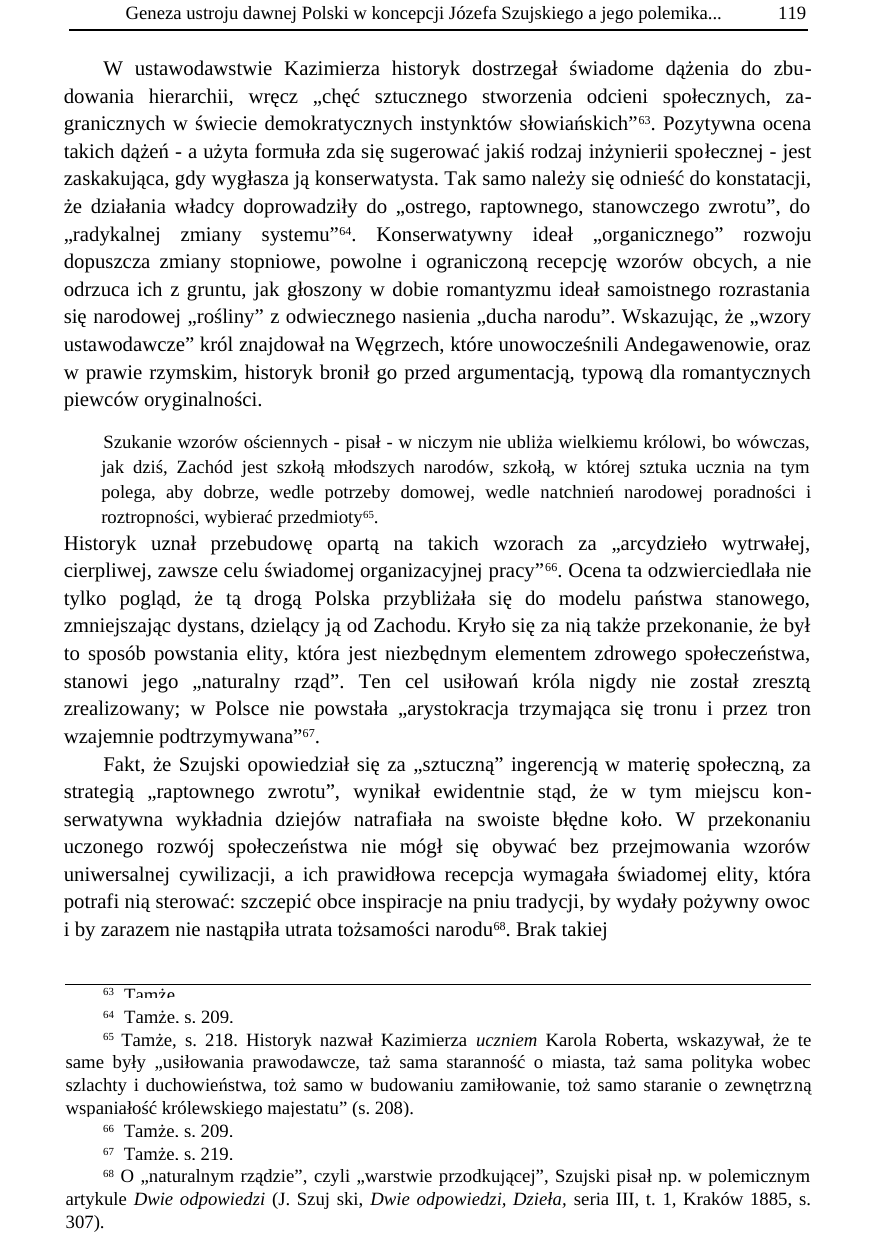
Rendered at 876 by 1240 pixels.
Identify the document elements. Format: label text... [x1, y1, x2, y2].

text W ustawodawstwie Kazimierza historyk dostrzegał świadome dążenia do zbu­dowania hierarchii, wręcz „chęć sztucznego stworzenia odcieni społecznych, za­granicznych w świecie demokratycznych instynktów słowiańskich”63. Pozytywna ocena takich dążeń - a użyta formuła zda się sugerować jakiś rodzaj inżynierii spo­łecznej - jest zaskakująca, gdy wygłasza ją konserwatysta. Tak samo należy się od­nieść do konstatacji, że działania władcy doprowadziły do „ostrego, raptownego, stanowczego zwrotu”, do „radykalnej zmiany systemu”64. Konserwatywny ideał „or­ganicznego” rozwoju dopuszcza zmiany stopniowe, powolne i ograniczoną recep­cję wzorów obcych, a nie odrzuca ich z gruntu, jak głoszony w dobie romantyzmu ideał samoistnego rozrastania się narodowej „rośliny” z odwiecznego nasienia „du­cha narodu”. Wskazując, że „wzory ustawodawcze” król znajdował na Węgrzech, które unowocześnili Andegawenowie, oraz w prawie rzymskim, historyk bronił go przed argumentacją, typową dla romantycznych piewców oryginalności. [63, 56, 811, 411]
text 67 Tamże, s. 219. [65, 1143, 811, 1159]
text 65 Tamże, s. 218. Historyk nazwał Kazimierza uczniem Karola Roberta, wskazywał, że te same były „usiłowania prawodawcze, taż sama staranność o miasta, taż sama polityka wobec szlachty i duchowieństwa, toż samo w budowaniu zamiłowanie, toż samo staranie o zewnętrz­ną wspaniałość królewskiego majestatu” (s. 208). [65, 1028, 811, 1116]
text 64 Tamże, s. 209. [65, 1006, 811, 1022]
text Szukanie wzorów ościennych - pisał - w niczym nie ubliża wielkiemu królowi, bo wówczas, jak dziś, Zachód jest szkołą młodszych narodów, szkołą, w której sztuka ucznia na tym polega, aby dobrze, wedle potrzeby domowej, wedle na­tchnień narodowej poradności i roztropności, wybierać przedmioty65. [101, 431, 811, 527]
text Historyk uznał przebudowę opartą na takich wzorach za „arcydzieło wytrwałej, cierpliwej, zawsze celu świadomej organizacyjnej pracy”66. Ocena ta odzwier­ciedlała nie tylko pogląd, że tą drogą Polska przybliżała się do modelu państwa stanowego, zmniejszając dystans, dzielący ją od Zachodu. Kryło się za nią także przekonanie, że był to sposób powstania elity, która jest niezbędnym elementem zdrowego społeczeństwa, stanowi jego „naturalny rząd”. Ten cel usiłowań króla nigdy nie został zresztą zrealizowany; w Polsce nie powstała „arystokracja trzy­mająca się tronu i przez tron wzajemnie podtrzymywana”67. [63, 531, 811, 748]
text 66 Tamże, s. 209. [65, 1120, 811, 1136]
text 63 Tamże. [65, 985, 811, 998]
text Fakt, że Szujski opowiedział się za „sztuczną” ingerencją w materię społeczną, za strategią „raptownego zwrotu”, wynikał ewidentnie stąd, że w tym miejscu kon­serwatywna wykładnia dziejów natrafiała na swoiste błędne koło. W przekonaniu uczonego rozwój społeczeństwa nie mógł się obywać bez przejmowania wzorów uniwersalnej cywilizacji, a ich prawidłowa recepcja wymagała świadomej elity, która potrafi nią sterować: szczepić obce inspiracje na pniu tradycji, by wydały pożywny owoc i by zarazem nie nastąpiła utrata tożsamości narodu68. Brak takiej [63, 751, 811, 941]
text Geneza ustroju dawnej Polski w koncepcji Józefa Szujskiego a jego polemika... 119 [125, 2, 811, 23]
text 68 O „naturalnym rządzie”, czyli „warstwie przodkującej”, Szujski pisał np. w polemicznym artykule Dwie odpowiedzi (J. Szuj ski, Dwie odpowiedzi, Dzieła, seria III, t. 1, Kraków 1885, s. 307). [65, 1165, 811, 1233]
